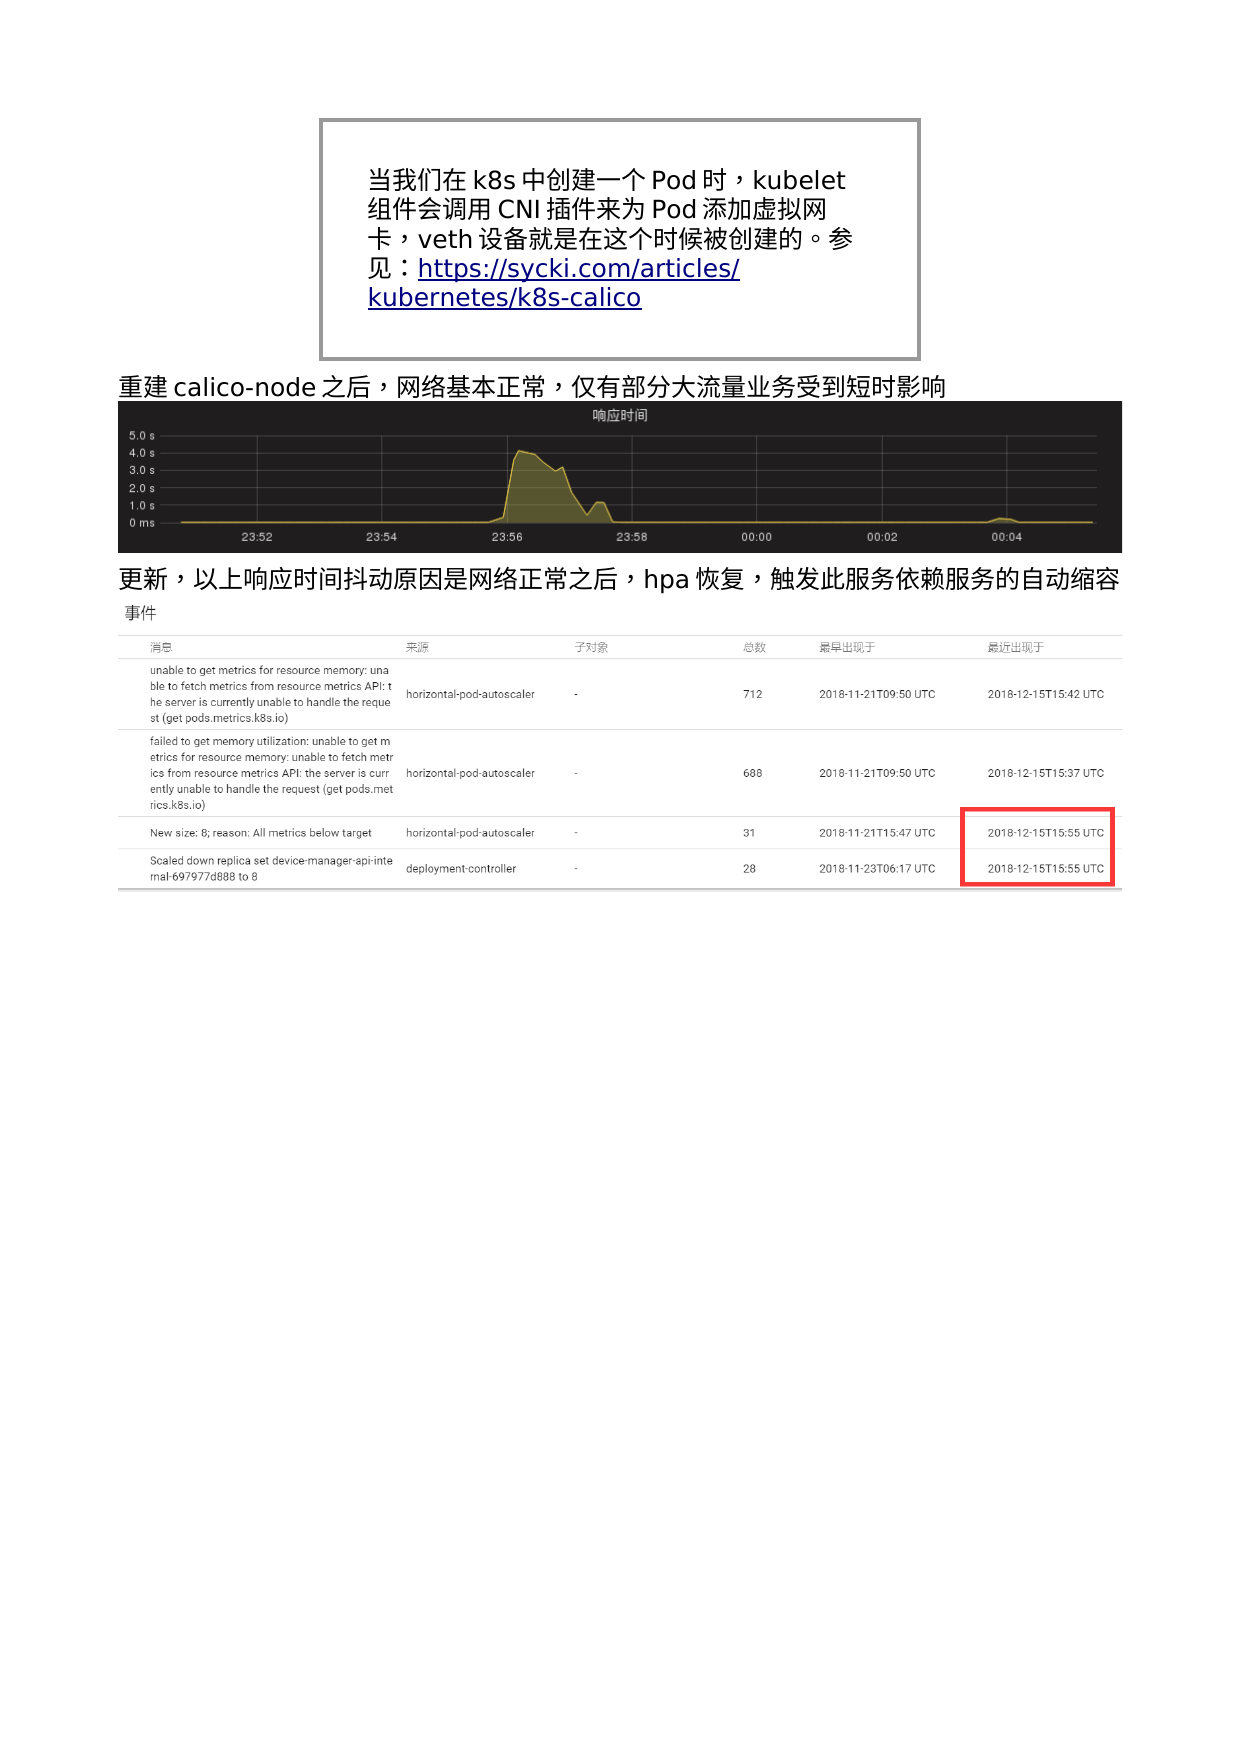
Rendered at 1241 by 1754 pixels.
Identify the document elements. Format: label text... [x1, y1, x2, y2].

text 重建calico-node之后，网络基本正常，仅有部分大流量业务受到短时影响 [118, 118, 1122, 401]
picture [118, 401, 1123, 553]
picture [118, 594, 1123, 892]
table_header 当我们在k8s中创建一个Pod时，kubelet组件会调用CNI插件来为Pod添加虚拟网卡，veth设备就是在这个时候被创建的。参见：https://sycki.com/articles/kubernetes/k8s-calico [332, 131, 908, 348]
text 更新，以上响应时间抖动原因是网络正常之后，hpa恢复，触发此服务依赖服务的自动缩容 [118, 565, 1122, 594]
